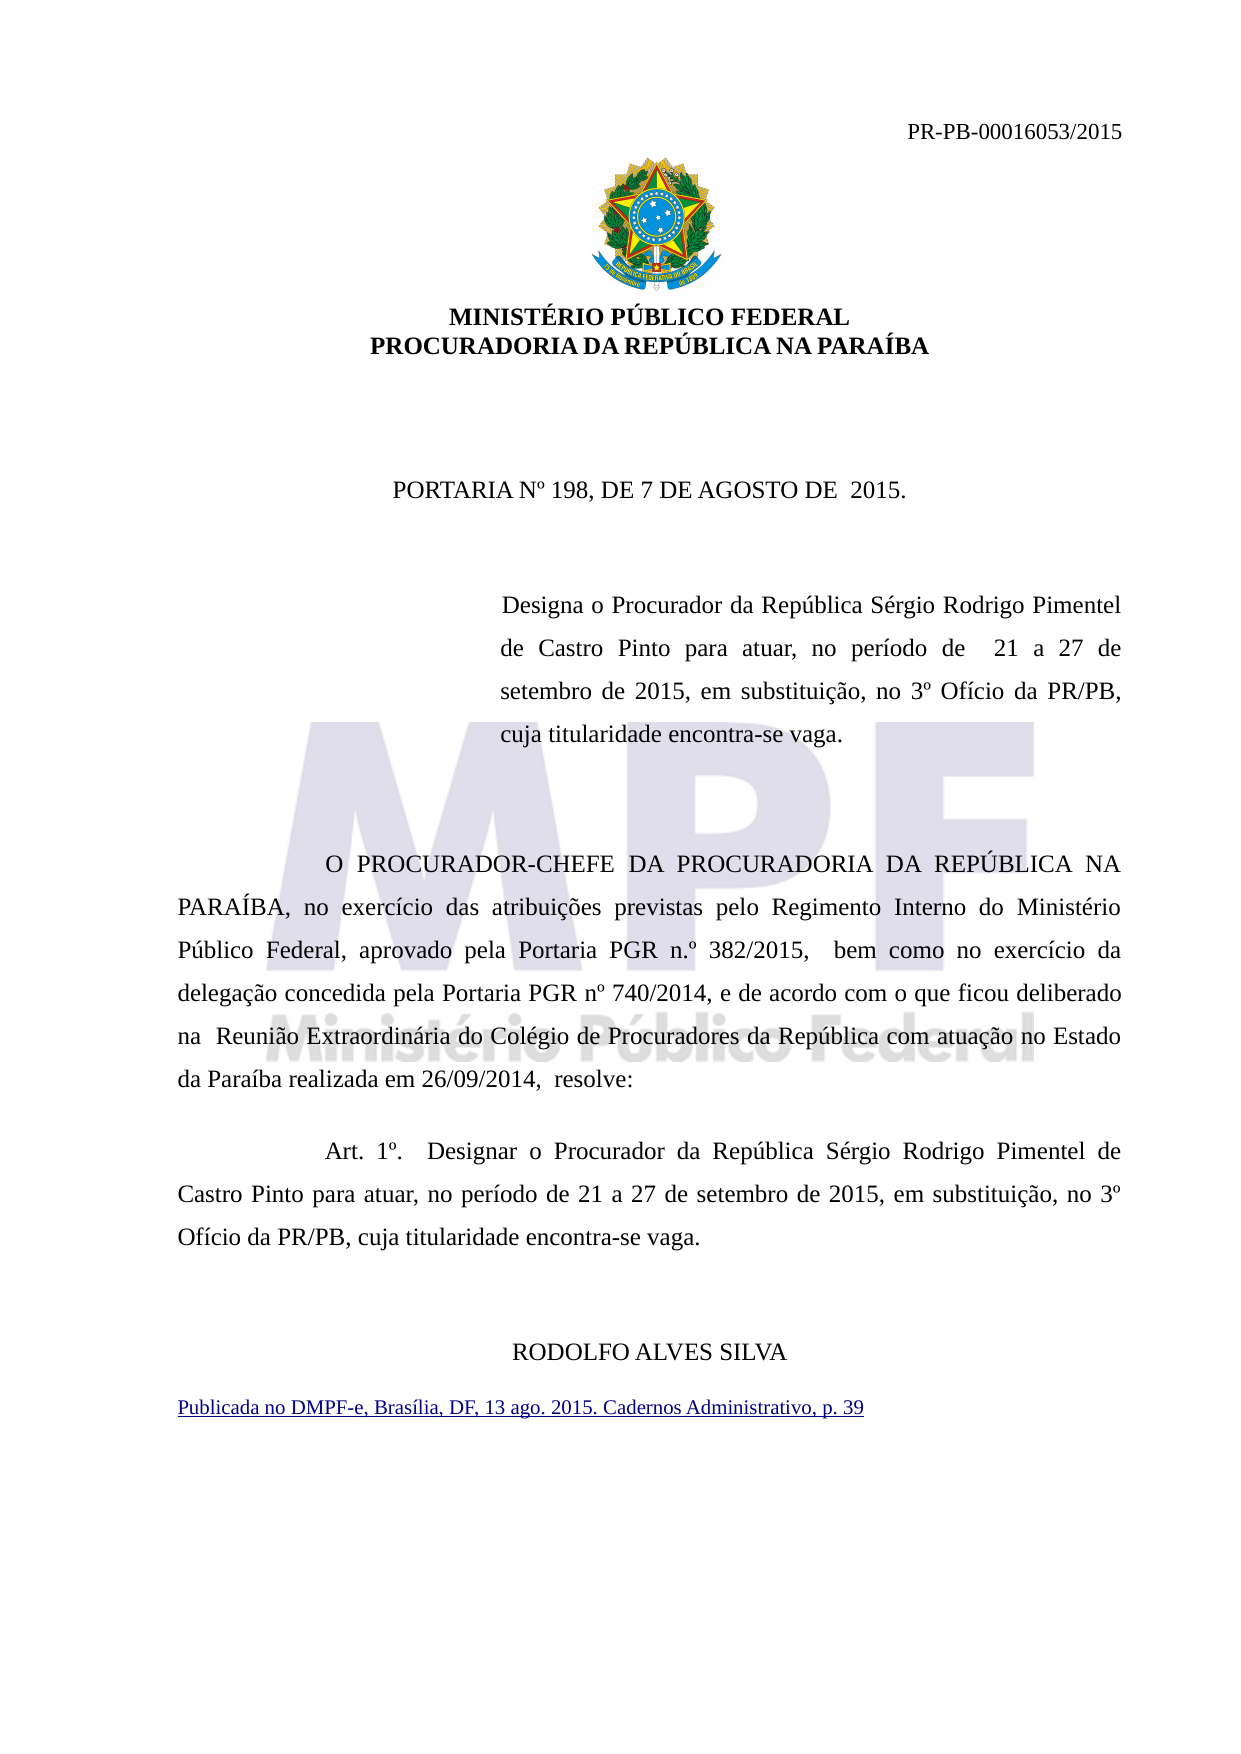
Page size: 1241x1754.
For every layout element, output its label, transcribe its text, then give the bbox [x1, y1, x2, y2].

picture [266, 722, 1034, 849]
text O PROCURADOR-CHEFE DA PROCURADORIA DA REPÚBLICA NA PARAÍBA, no exercício das atribuições previstas pelo Regimento Interno do Ministério Público Federal, aprovado pela Portaria PGR n.º 382/2015, bem como no exercício da delegação concedida pela Portaria PGR nº 740/2014, e de acordo com o que ficou deliberado na Reunião Extraordinária do Colégio de Procuradores da República com atuação no Estado da Paraíba realizada em 26/09/2014, resolve: [177, 849, 1122, 1093]
text Art. 1º. Designar o Procurador da República Sérgio Rodrigo Pimentel de Castro Pinto para atuar, no período de 21 a 27 de setembro de 2015, em substituição, no 3º Ofício da PR/PB, cuja titularidade encontra-se vaga. [177, 1136, 1122, 1251]
text Designa o Procurador da República Sérgio Rodrigo Pimentel de Castro Pinto para atuar, no período de 21 a 27 de setembro de 2015, em substituição, no 3º Ofício da PR/PB, cuja titularidade encontra-se vaga. [500, 590, 1122, 748]
text MINISTÉRIO PÚBLICO FEDERAL [177, 302, 1122, 331]
text Publicada no DMPF-e, Brasília, DF, 13 ago. 2015. Cadernos Administrativo, p. 39 [177, 1395, 1122, 1419]
text PR-PB-00016053/2015 [177, 118, 1122, 144]
picture [587, 155, 726, 294]
text PORTARIA Nº 198, DE 7 DE AGOSTO DE 2015. [177, 475, 1122, 504]
text PROCURADORIA DA REPÚBLICA NA PARAÍBA [177, 331, 1122, 360]
text RODOLFO ALVES SILVA [177, 1337, 1122, 1366]
